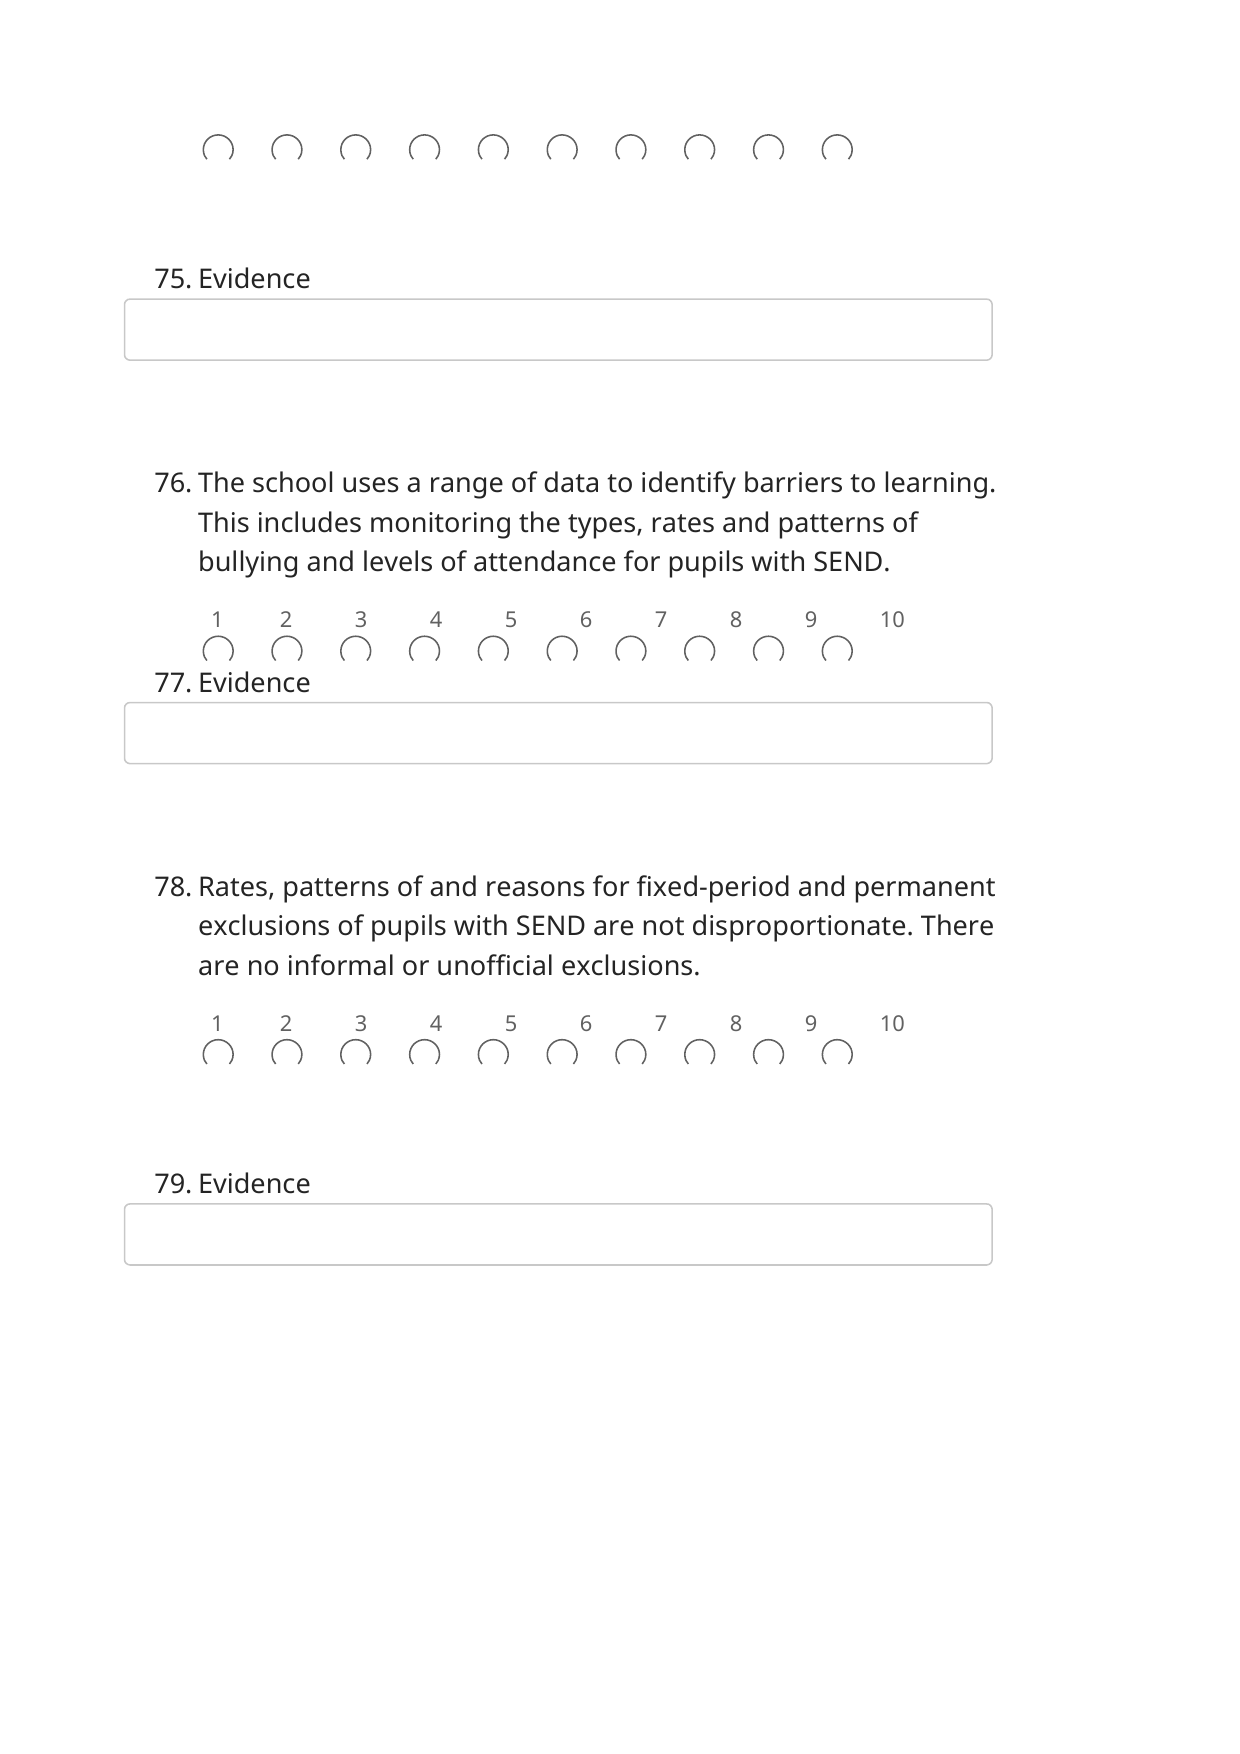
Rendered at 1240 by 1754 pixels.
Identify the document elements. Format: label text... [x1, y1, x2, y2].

list 2 3 4 5 6 7 8 9 10 [211, 1008, 1117, 1038]
list 2 3 4 5 6 7 8 9 10 [211, 604, 1117, 634]
list Evidence [154, 663, 1026, 700]
list Evidence [154, 259, 1026, 296]
list The school uses a range of data to identify barriers to learning. This includes monitoring the types, rates and patterns of bullying and levels of attendance for pupils with SEND. [154, 464, 1026, 579]
list Rates, patterns of and reasons for fixed-period and permanent exclusions of pupils with SEND are not disproportionate. There are no informal or unofficial exclusions. [154, 867, 1026, 983]
list Evidence [154, 1164, 1026, 1201]
